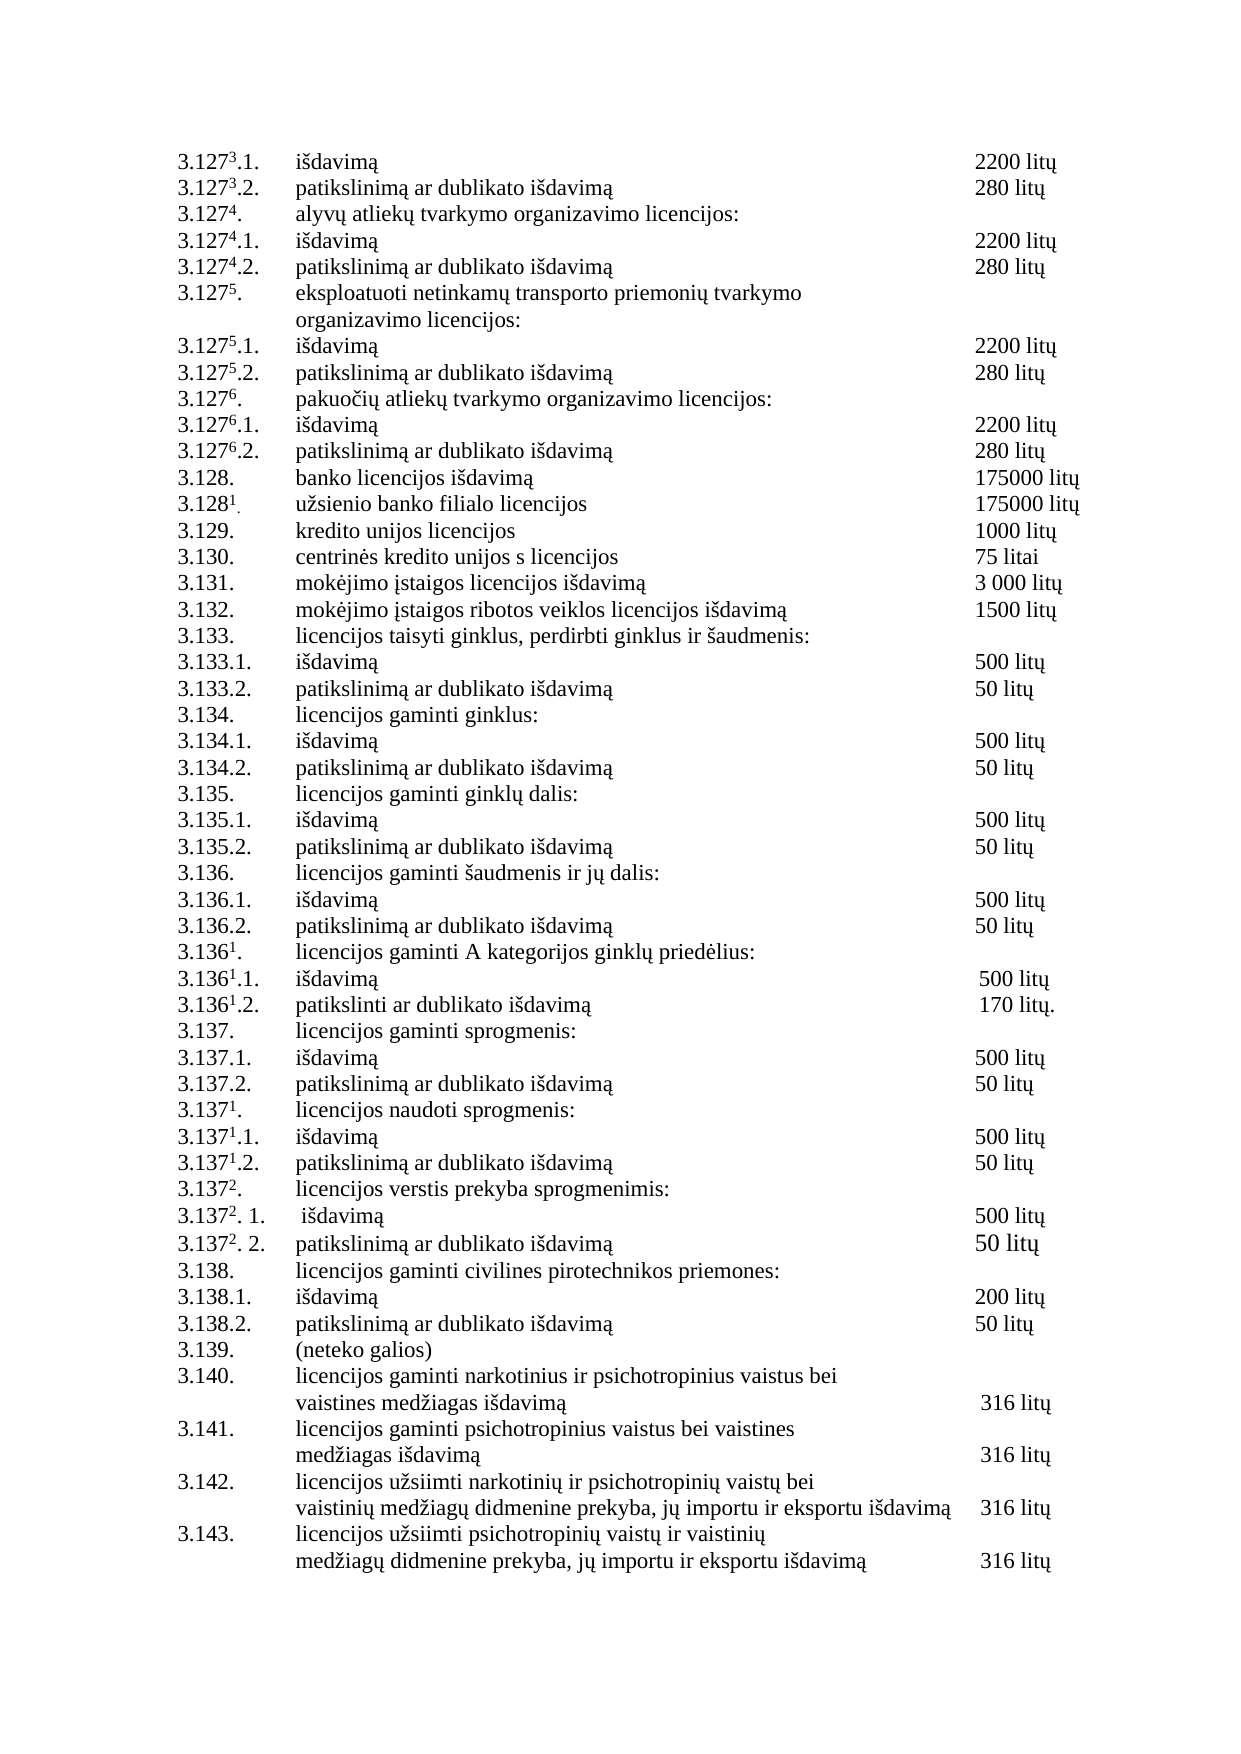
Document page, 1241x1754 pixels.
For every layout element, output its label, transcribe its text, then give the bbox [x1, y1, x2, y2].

text 3.133.2. patikslinimą ar dublikato išdavimą 50 litų [177, 675, 1122, 701]
text 3.135. licencijos gaminti ginklų dalis: [177, 780, 1122, 807]
text 3.138.1. išdavimą 200 litų [177, 1283, 1137, 1310]
text 3.1274.2. patikslinimą ar dublikato išdavimą 280 litų [177, 253, 1122, 279]
text 3.138. licencijos gaminti civilines pirotechnikos priemones: [177, 1257, 974, 1283]
text 3.138.2. patikslinimą ar dublikato išdavimą 50 litų [177, 1310, 1122, 1336]
text 3.1276.2. patikslinimą ar dublikato išdavimą 280 litų [177, 438, 1122, 464]
text 3.1274. alyvų atliekų tvarkymo organizavimo licencijos: [177, 200, 1122, 227]
text 3.1372. 1. išdavimą 500 litų [177, 1202, 1122, 1228]
text 3.1273.1. išdavimą 2200 litų [177, 148, 1122, 174]
text 3.1372. licencijos verstis prekyba sprogmenimis: [177, 1176, 1122, 1202]
text 3.128. banko licencijos išdavimą 175000 litų [177, 464, 1122, 490]
text 3.129. kredito unijos licencijos 1000 litų [177, 517, 1122, 543]
text 3.133. licencijos taisyti ginklus, perdirbti ginklus ir šaudmenis: [177, 622, 1122, 648]
text 3.1275.1. išdavimą 2200 litų [177, 332, 1122, 358]
text 3.1276.1. išdavimą 2200 litų [177, 411, 1122, 438]
text 3.137. licencijos gaminti sprogmenis: [177, 1017, 1122, 1044]
text 3.1273.2. patikslinimą ar dublikato išdavimą 280 litų [177, 174, 1122, 200]
text 3.134. licencijos gaminti ginklus: [177, 701, 1122, 727]
text 3.139. (neteko galios) [177, 1336, 1122, 1362]
text 3.133.1. išdavimą 500 litų [177, 648, 1122, 675]
text 3.1275.2. patikslinimą ar dublikato išdavimą 280 litų [177, 358, 1122, 385]
text 3.136.2. patikslinimą ar dublikato išdavimą 50 litų [177, 912, 1122, 938]
text 3.1276. pakuočių atliekų tvarkymo organizavimo licencijos: [177, 385, 1122, 411]
text organizavimo licencijos: [177, 306, 1122, 332]
text 3.1372. 2. patikslinimą ar dublikato išdavimą 50 litų [177, 1228, 1122, 1257]
text 3.135.2. patikslinimą ar dublikato išdavimą 50 litų [177, 833, 1122, 859]
text 3.137.1. išdavimą 500 litų [177, 1044, 1122, 1070]
text 3.1274.1. išdavimą 2200 litų [177, 227, 1122, 253]
text 3.1371. licencijos naudoti sprogmenis: [177, 1096, 1122, 1123]
text 3.1361.1. išdavimą 500 litų [177, 965, 1122, 991]
text 3.141. licencijos gaminti psichotropinius vaistus bei vaistines medžiagas išdavimą 316 litų [177, 1415, 1122, 1468]
text 3.134.1. išdavimą 500 litų [177, 727, 1122, 754]
text 3.132. mokėjimo įstaigos ribotos veiklos licencijos išdavimą 1500 litų [177, 596, 1122, 622]
text 3.140. licencijos gaminti narkotinius ir psichotropinius vaistus bei vaistines medžiagas išdavimą 316 litų [177, 1362, 1122, 1415]
text 3.143. licencijos užsiimti psichotropinių vaistų ir vaistinių medžiagų didmenine prekyba, jų importu ir eksportu išdavimą 316 litų [177, 1521, 1122, 1573]
text 3.142. licencijos užsiimti narkotinių ir psichotropinių vaistų bei vaistinių medžiagų didmenine prekyba, jų importu ir eksportu išdavimą 316 litų [177, 1468, 1122, 1521]
text 3.1361. licencijos gaminti A kategorijos ginklų priedėlius: [177, 938, 1122, 965]
text 3.136.1. išdavimą 500 litų [177, 886, 1122, 912]
text 3.135.1. išdavimą 500 litų [177, 807, 1122, 833]
text 3.137.2. patikslinimą ar dublikato išdavimą 50 litų [177, 1070, 1122, 1096]
text 3.131. mokėjimo įstaigos licencijos išdavimą 3 000 litų [177, 569, 1122, 596]
text 3.1371.2. patikslinimą ar dublikato išdavimą 50 litų [177, 1149, 1122, 1176]
text 3.136. licencijos gaminti šaudmenis ir jų dalis: [177, 859, 1122, 886]
text 3.130. centrinės kredito unijos s licencijos 75 litai [177, 543, 1122, 569]
text 3.1281. užsienio banko filialo licencijos 175000 litų [177, 490, 1122, 517]
text 3.1361.2. patikslinti ar dublikato išdavimą 170 litų. [177, 991, 1122, 1017]
text 3.1371.1. išdavimą 500 litų [177, 1123, 1122, 1149]
text 3.1275. eksploatuoti netinkamų transporto priemonių tvarkymo [177, 279, 1122, 306]
text 3.134.2. patikslinimą ar dublikato išdavimą 50 litų [177, 754, 1122, 780]
